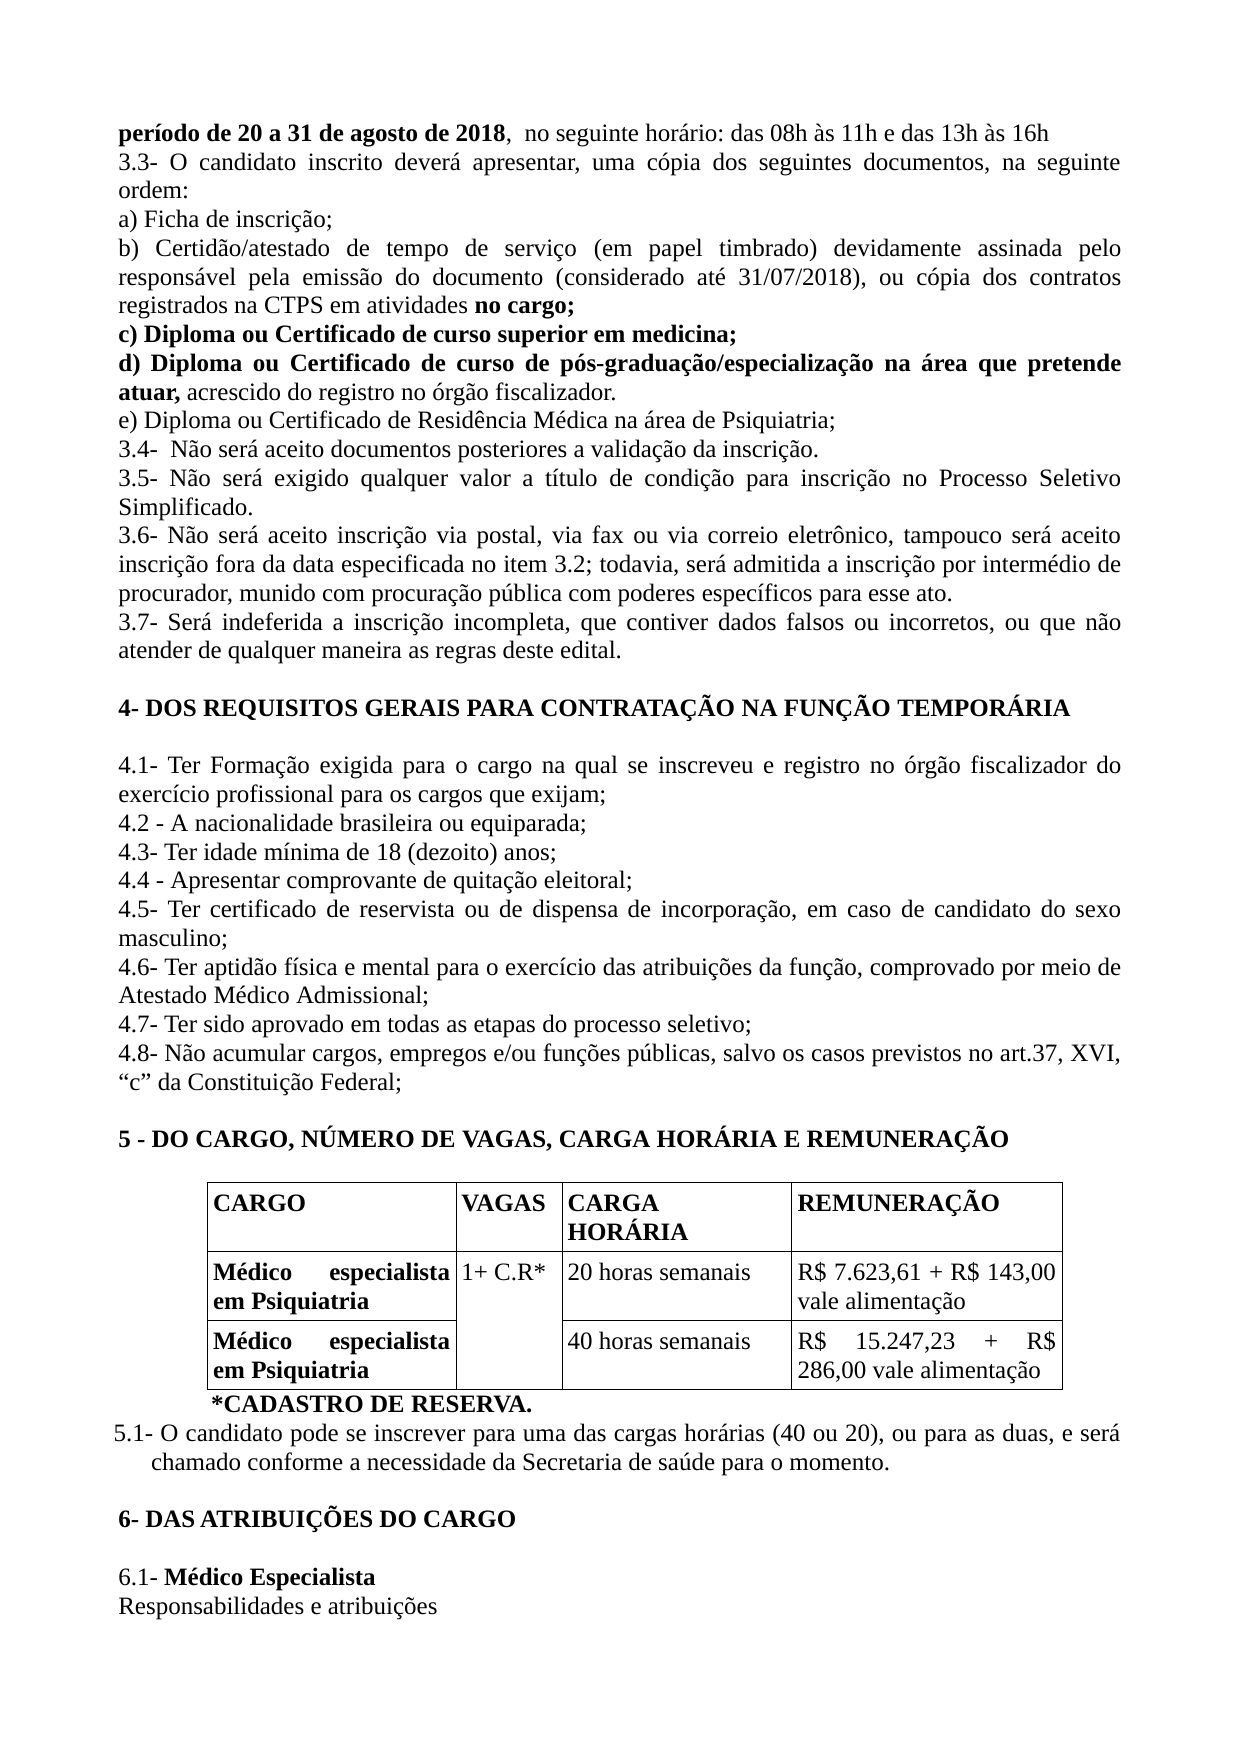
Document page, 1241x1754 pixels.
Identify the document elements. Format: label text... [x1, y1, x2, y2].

table_cell 20 horas semanais [563, 1252, 791, 1320]
text 4.7- Ter sido aprovado em todas as etapas do processo seletivo; [118, 1009, 1122, 1038]
text 5 - DO CARGO, NÚMERO DE VAGAS, CARGA HORÁRIA E REMUNERAÇÃO [118, 1124, 1122, 1153]
text 4.2 - A nacionalidade brasileira ou equiparada; [118, 808, 1122, 837]
table_header VAGAS [457, 1183, 562, 1251]
text 4.8- Não acumular cargos, empregos e/ou funções públicas, salvo os casos previstos no art.37, XVI, “c” da Constituição Federal; [118, 1038, 1122, 1096]
text 3.5- Não será exigido qualquer valor a título de condição para inscrição no Processo Seletivo Simplificado. [118, 463, 1122, 521]
text 4.1- Ter Formação exigida para o cargo na qual se inscreveu e registro no órgão fiscalizador do exercício profissional para os cargos que exijam; [118, 751, 1122, 808]
table_cell Médico especialista em Psiquiatria [208, 1321, 456, 1389]
text 4.5- Ter certificado de reservista ou de dispensa de incorporação, em caso de candidato do sexo masculino; [118, 894, 1122, 952]
text 4.4 - Apresentar comprovante de quitação eleitoral; [118, 866, 1122, 894]
text 3.4- Não será aceito documentos posteriores a validação da inscrição. [118, 434, 1122, 463]
table_header REMUNERAÇÃO [792, 1183, 1062, 1251]
text período de 20 a 31 de agosto de 2018, no seguinte horário: das 08h às 11h e das 13h às 16h [118, 118, 1122, 147]
table_header CARGO [208, 1183, 456, 1251]
text 5.1- O candidato pode se inscrever para uma das cargas horárias (40 ou 20), ou para as duas, e será chamado conforme a necessidade da Secretaria de saúde para o momento. [113, 1418, 1122, 1476]
table_cell R$ 7.623,61 + R$ 143,00 vale alimentação [792, 1252, 1062, 1320]
text *CADASTRO DE RESERVA. [113, 1389, 1122, 1418]
text c) Diploma ou Certificado de curso superior em medicina; [118, 319, 1122, 348]
table_cell Médico especialista em Psiquiatria [208, 1252, 456, 1320]
text 4- DOS REQUISITOS GERAIS PARA CONTRATAÇÃO NA FUNÇÃO TEMPORÁRIA [118, 693, 1122, 722]
table_cell R$ 15.247,23 + R$ 286,00 vale alimentação [792, 1321, 1062, 1389]
text 3.6- Não será aceito inscrição via postal, via fax ou via correio eletrônico, tampouco será aceito inscrição fora da data especificada no item 3.2; todavia, será admitida a inscrição por intermédio de procurador, munido com procuração pública com poderes específicos para esse ato. [118, 521, 1122, 607]
table_cell 1+ C.R* [457, 1252, 562, 1389]
text 6.1- Médico Especialista [118, 1562, 1122, 1591]
table_header CARGA HORÁRIA [563, 1183, 791, 1251]
text 6- DAS ATRIBUIÇÕES DO CARGO [118, 1504, 1122, 1533]
text d) Diploma ou Certificado de curso de pós-graduação/especialização na área que pretende atuar, acrescido do registro no órgão fiscalizador. [118, 348, 1122, 406]
text 3.3- O candidato inscrito deverá apresentar, uma cópia dos seguintes documentos, na seguinte ordem: [118, 147, 1122, 204]
text a) Ficha de inscrição; [118, 204, 1122, 233]
text b) Certidão/atestado de tempo de serviço (em papel timbrado) devidamente assinada pelo responsável pela emissão do documento (considerado até 31/07/2018), ou cópia dos contratos registrados na CTPS em atividades no cargo; [118, 233, 1122, 319]
text 4.3- Ter idade mínima de 18 (dezoito) anos; [118, 837, 1122, 866]
text 4.6- Ter aptidão física e mental para o exercício das atribuições da função, comprovado por meio de Atestado Médico Admissional; [118, 952, 1122, 1009]
text e) Diploma ou Certificado de Residência Médica na área de Psiquiatria; [118, 406, 1122, 434]
text 3.7- Será indeferida a inscrição incompleta, que contiver dados falsos ou incorretos, ou que não atender de qualquer maneira as regras deste edital. [118, 607, 1122, 664]
table_cell 40 horas semanais [563, 1321, 791, 1389]
text Responsabilidades e atribuições [118, 1591, 1122, 1619]
